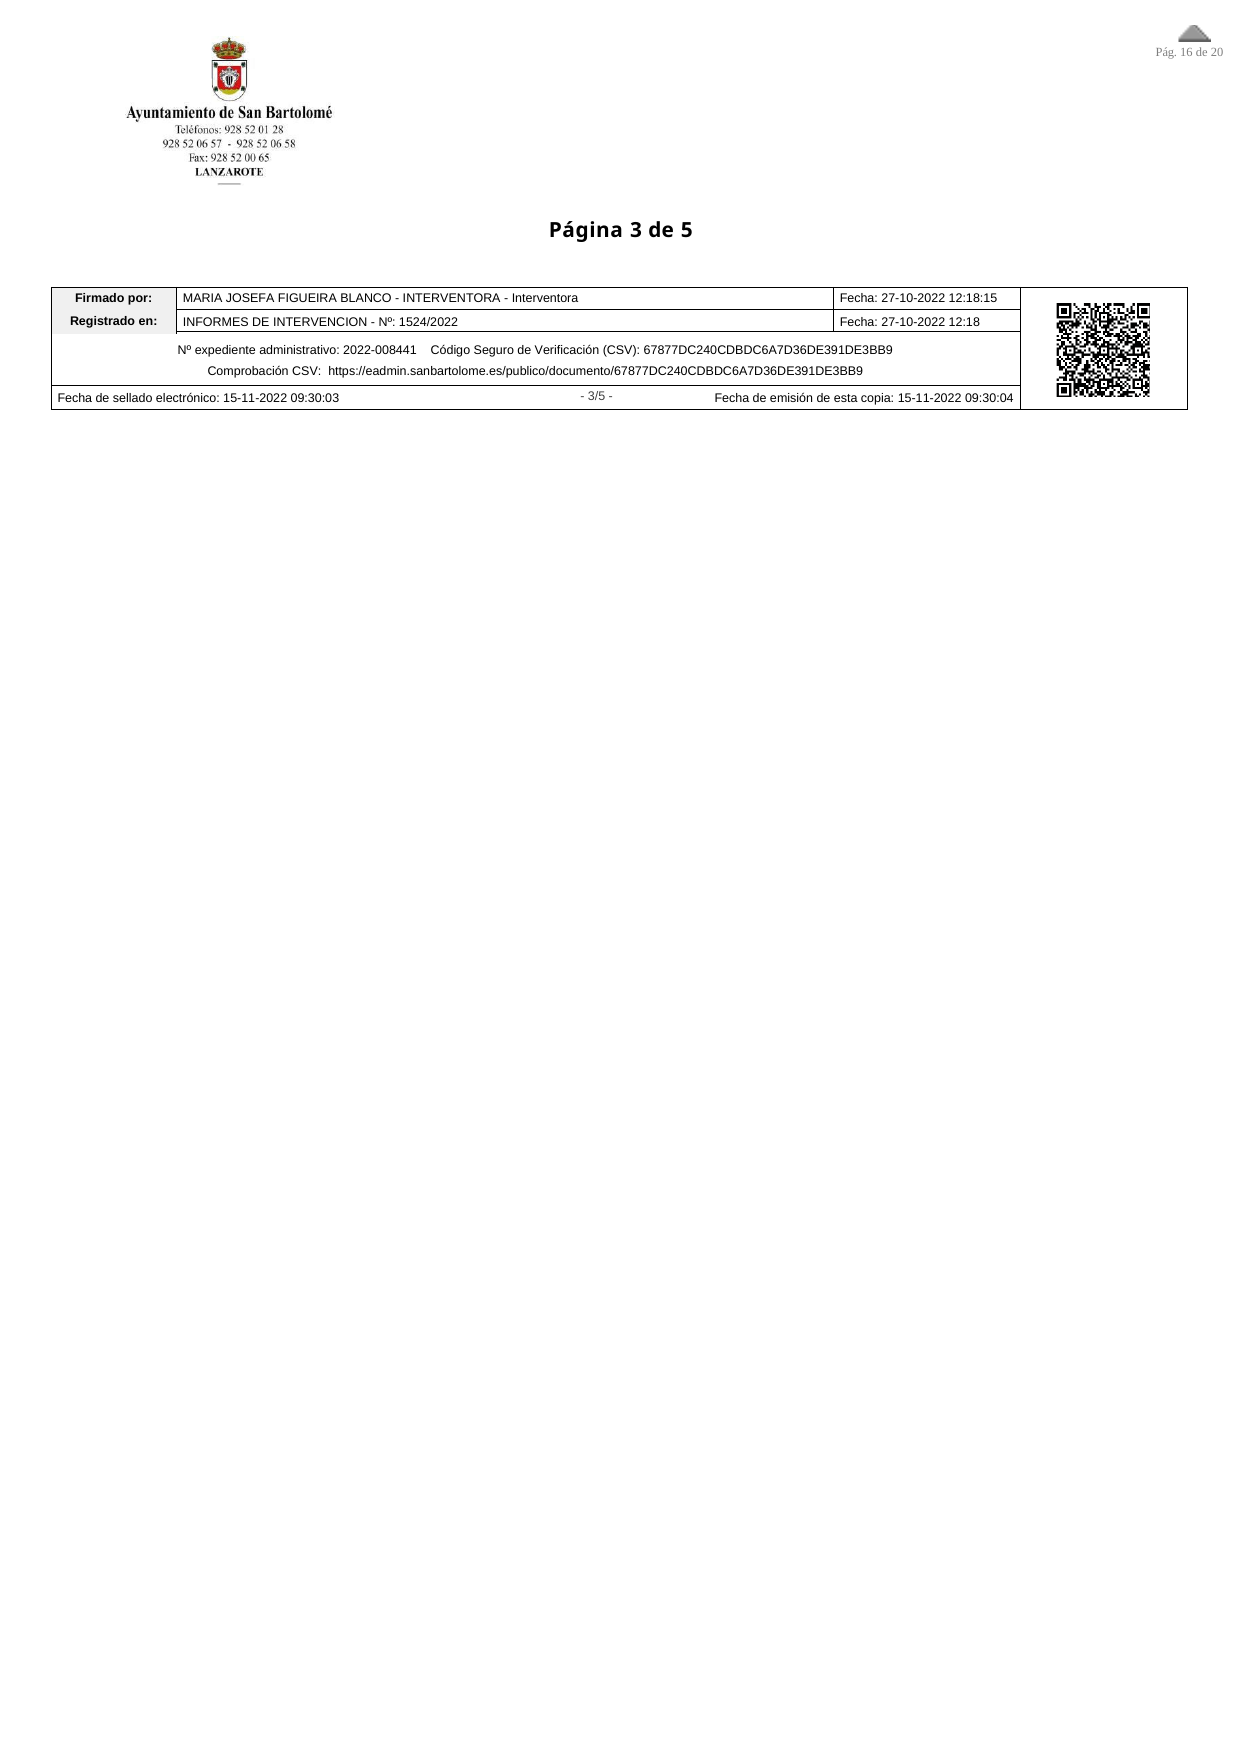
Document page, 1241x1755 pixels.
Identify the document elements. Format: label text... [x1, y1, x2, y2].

table_cell INFORMES DE INTERVENCION - Nº: 1524/2022 [177, 310, 833, 331]
table_header Firmado por: [52, 288, 176, 309]
table_header [1021, 288, 1187, 408]
table_cell Fecha: 27-10-2022 12:18 [834, 310, 1020, 331]
table_cell Registrado en: [52, 312, 176, 331]
table_header Fecha: 27-10-2022 12:18:15 [834, 288, 1020, 309]
table_cell Fecha de sellado electrónico: 15-11-2022 09:30:03 - 3/5 - Fecha de emisión de esta copia: 15-11-2022 09:30:04 [52, 386, 1020, 408]
table_header MARIA JOSEFA FIGUEIRA BLANCO - INTERVENTORA - Interventora [177, 288, 833, 309]
subtitle Página 3 de 5 [175, 215, 1066, 243]
picture [124, 36, 335, 186]
table_cell Nº expediente administrativo: 2022-008441 Código Seguro de Verificación (CSV): 67877DC240CDBDC6A7D36DE391DE3BB9 Comprobación CSV: https://eadmin.sanbartolome.es/publico/documento/67877DC240CDBDC6A7D36DE391DE3BB9 [52, 332, 1020, 385]
picture [1056, 303, 1150, 397]
picture [1177, 25, 1211, 42]
